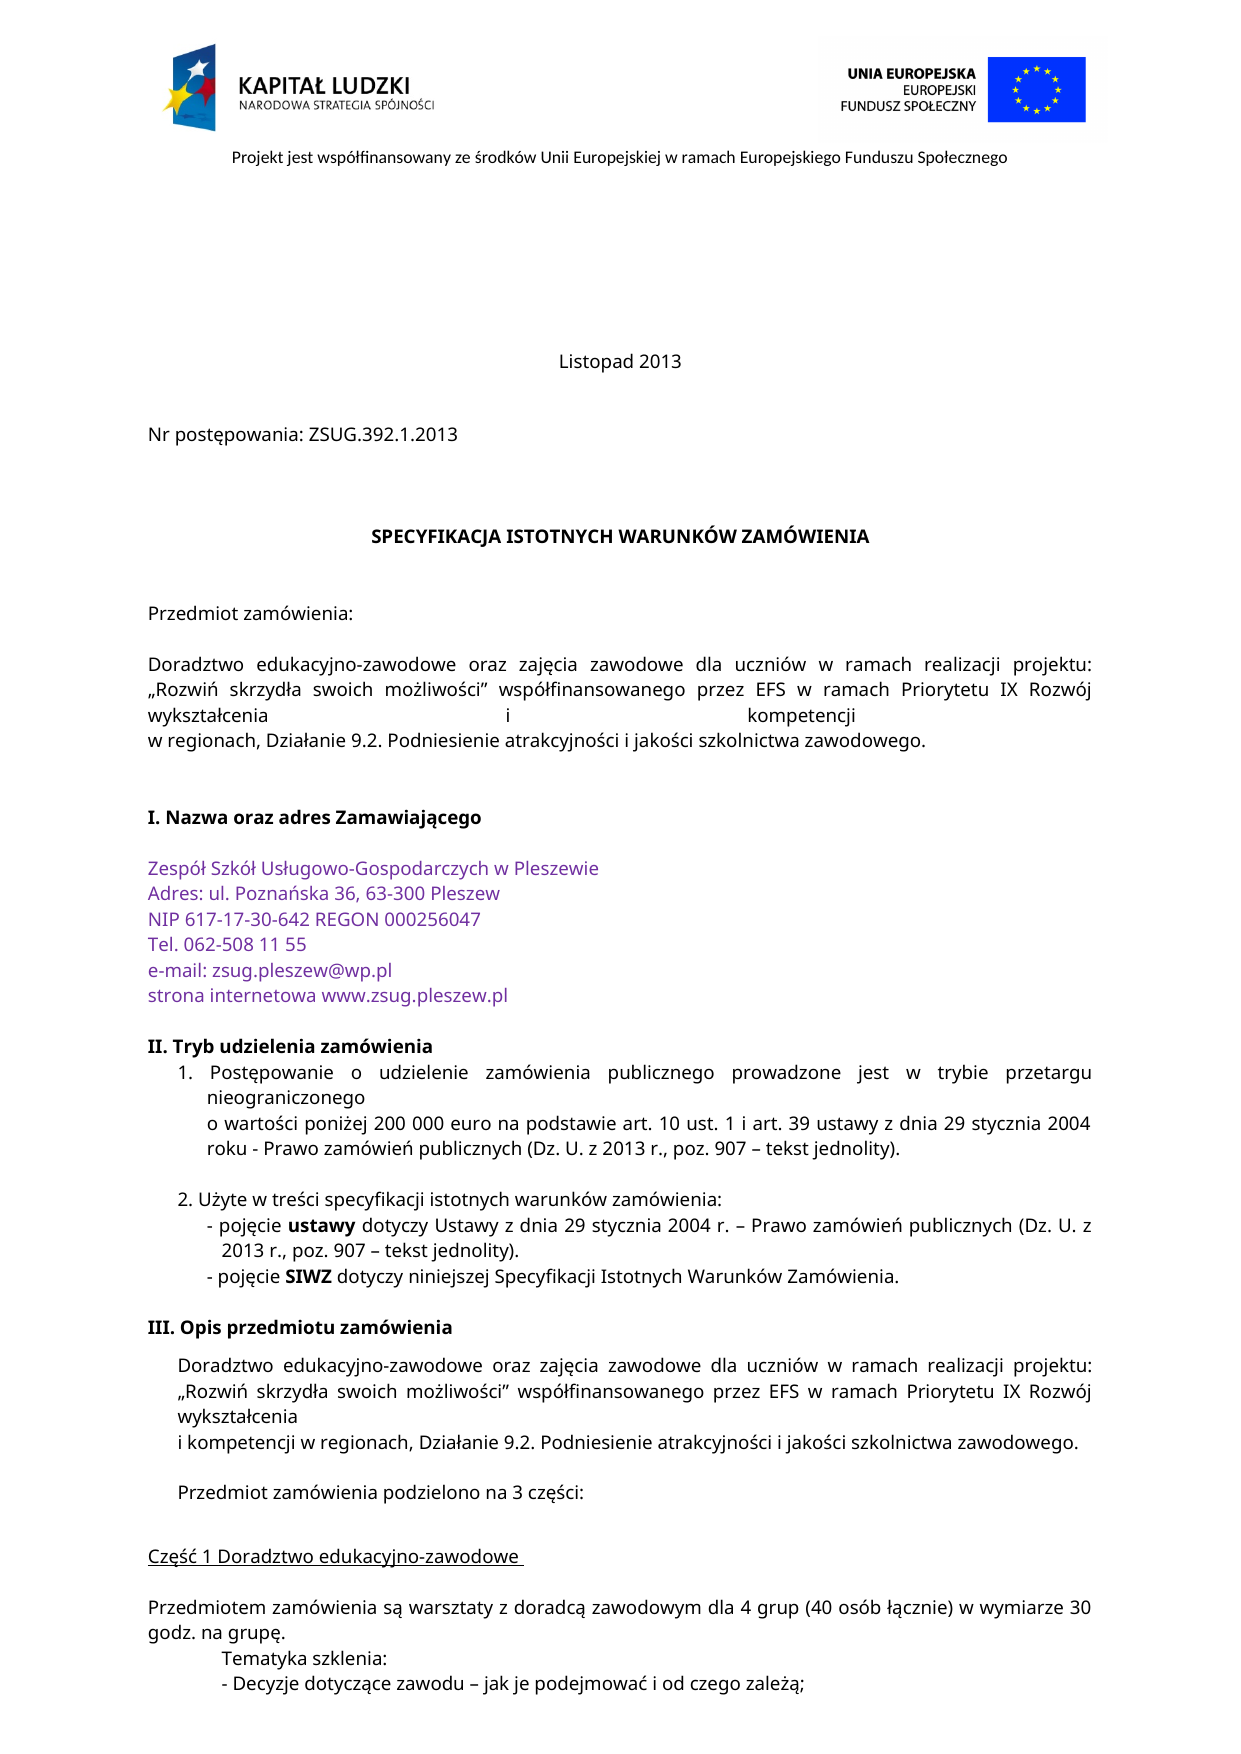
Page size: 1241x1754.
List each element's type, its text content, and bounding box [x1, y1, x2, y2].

text Tel. 062-508 11 55 [148, 932, 1093, 957]
text Doradztwo edukacyjno-zawodowe oraz zajęcia zawodowe dla uczniów w ramach realizacji projektu: „Rozwiń skrzydła swoich możliwości” współfinansowanego przez EFS w ramach Priorytetu IX Rozwój wykształcenia i kompetencji w regionach, Działanie 9.2. Podniesienie atrakcyjności i jakości szkolnictwa zawodowego. [177, 1352, 1093, 1454]
text 1. Postępowanie o udzielenie zamówienia publicznego prowadzone jest w trybie przetargu nieograniczonego o wartości poniżej 200 000 euro na podstawie art. 10 ust. 1 i art. 39 ustawy z dnia 29 stycznia 2004 roku - Prawo zamówień publicznych (Dz. U. z 2013 r., poz. 907 – tekst jednolity). [177, 1059, 1093, 1161]
text e-mail: zsug.pleszew@wp.pl [148, 957, 1093, 983]
text Tematyka szklenia: [148, 1645, 1093, 1671]
text III. Opis przedmiotu zamówienia [148, 1314, 1093, 1340]
text Zespół Szkół Usługowo-Gospodarczych w Pleszewie [148, 855, 1093, 881]
text NIP 617-17-30-642 REGON 000256047 [148, 906, 1093, 932]
text - Decyzje dotyczące zawodu – jak je podejmować i od czego zależą; [148, 1671, 1093, 1696]
text Listopad 2013 [148, 348, 1093, 374]
text Przedmiot zamówienia: [148, 600, 1093, 625]
text - pojęcie ustawy dotyczy Ustawy z dnia 29 stycznia 2004 r. – Prawo zamówień publicznych (Dz. U. z 2013 r., poz. 907 – tekst jednolity). [207, 1212, 1093, 1263]
text II. Tryb udzielenia zamówienia [148, 1034, 1093, 1059]
text Część 1 Doradztwo edukacyjno-zawodowe [148, 1543, 1093, 1568]
text - pojęcie SIWZ dotyczy niniejszej Specyfikacji Istotnych Warunków Zamówienia. [207, 1263, 1093, 1289]
text SPECYFIKACJA ISTOTNYCH WARUNKÓW ZAMÓWIENIA [148, 523, 1093, 549]
text strona internetowa www.zsug.pleszew.pl [148, 983, 1093, 1008]
text Doradztwo edukacyjno-zawodowe oraz zajęcia zawodowe dla uczniów w ramach realizacji projektu: „Rozwiń skrzydła swoich możliwości” współfinansowanego przez EFS w ramach Priorytetu IX Rozwój wykształcenia i kompetencji w regionach, Działanie 9.2. Podniesienie atrakcyjności i jakości szkolnictwa zawodowego. [148, 651, 1093, 753]
text I. Nazwa oraz adres Zamawiającego [148, 804, 1093, 829]
text Przedmiotem zamówienia są warsztaty z doradcą zawodowym dla 4 grup (40 osób łącznie) w wymiarze 30 godz. na grupę. [148, 1594, 1093, 1645]
text 2. Użyte w treści specyfikacji istotnych warunków zamówienia: [177, 1187, 1093, 1212]
text Przedmiot zamówienia podzielono na 3 części: [177, 1479, 1093, 1505]
text Adres: ul. Poznańska 36, 63-300 Pleszew [148, 881, 1093, 906]
text Nr postępowania: ZSUG.392.1.2013 [148, 421, 1093, 447]
